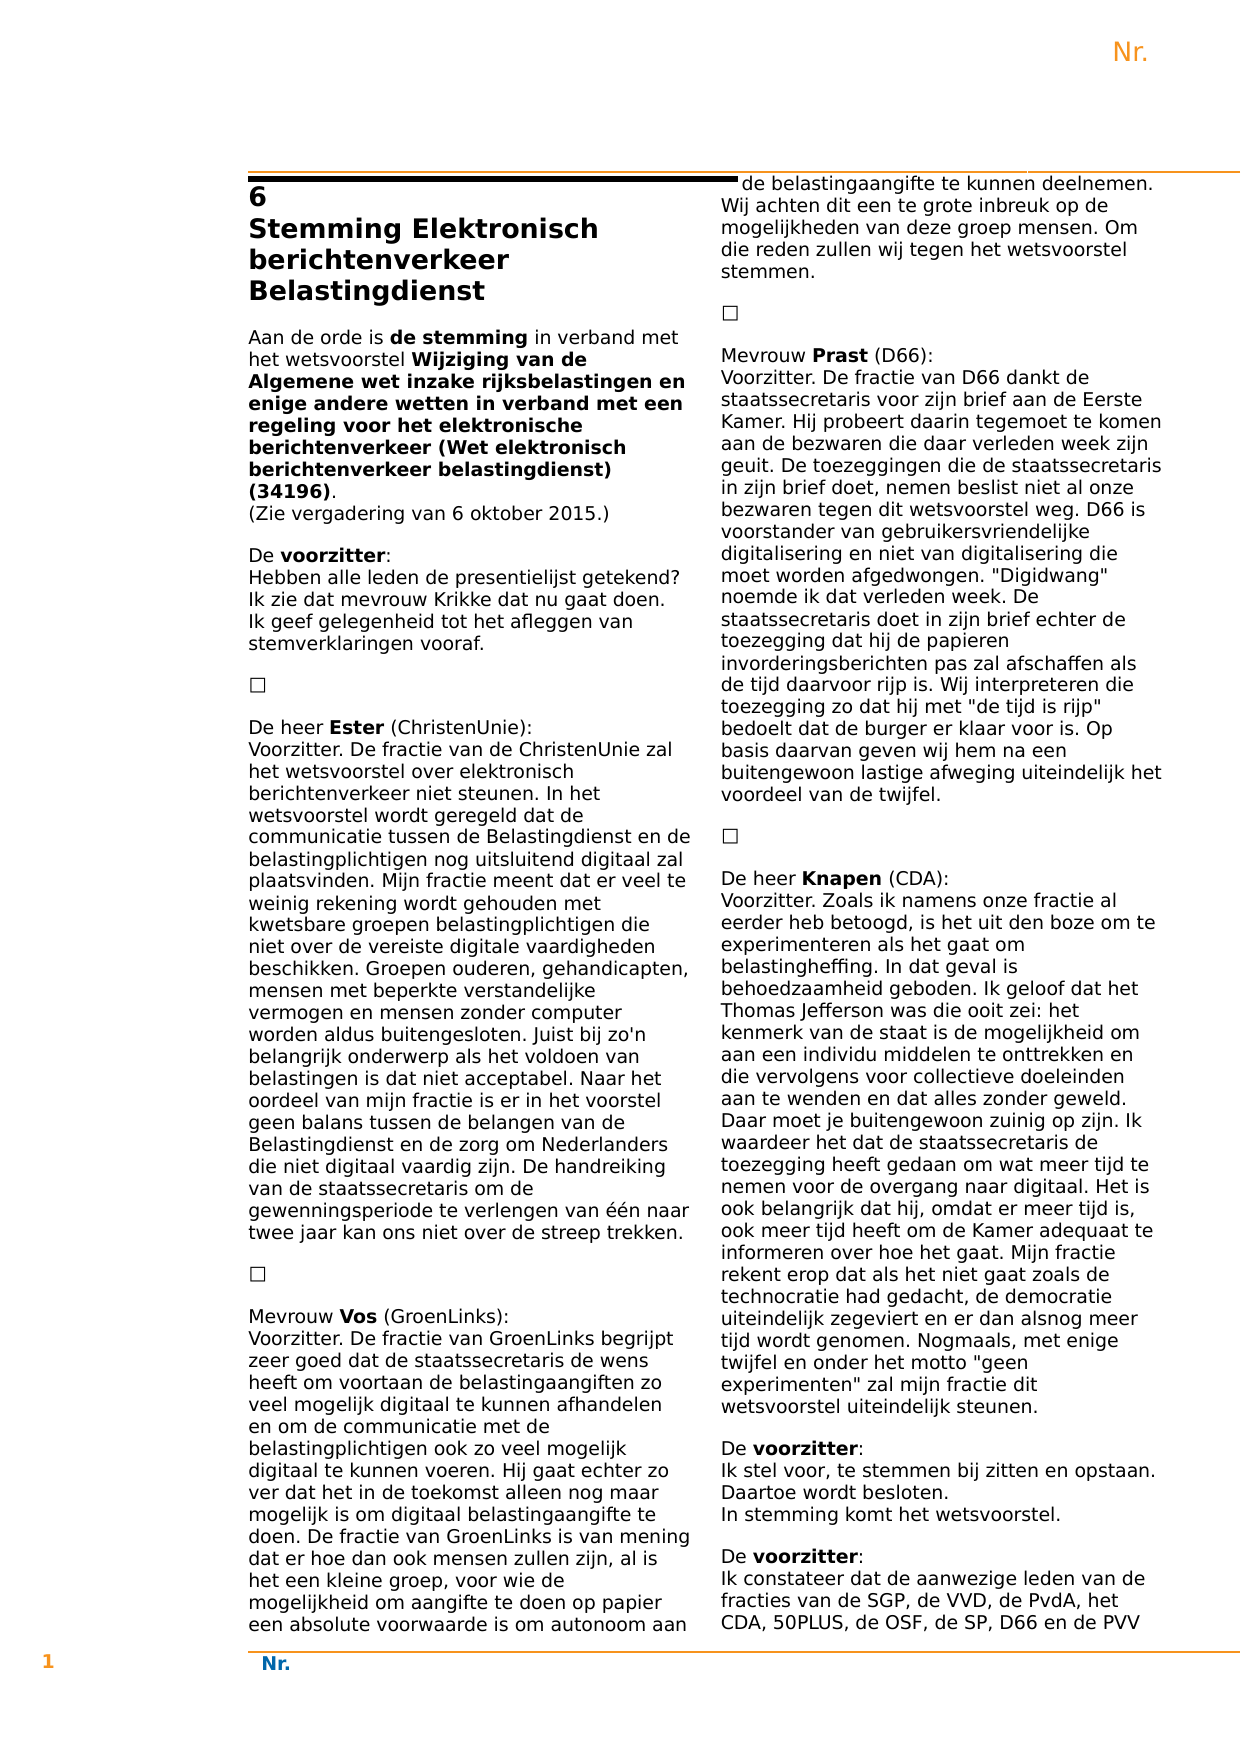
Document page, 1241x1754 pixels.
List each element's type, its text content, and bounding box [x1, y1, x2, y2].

text In stemming komt het wetsvoorstel. [721, 1504, 1163, 1526]
text ⬜ [721, 303, 1163, 325]
text ⬜ [248, 674, 691, 697]
text Voorzitter. Zoals ik namens onze fractie al eerder heb betoogd, is het uit den boze om te experimenteren als het gaat om belastingheffing. In dat geval is behoedzaamheid geboden. Ik geloof dat het Thomas Jefferson was die ooit zei: het kenmerk van de staat is de mogelijkheid om aan een individu middelen te onttrekken en die vervolgens voor collectieve doeleinden aan te wenden en dat alles zonder geweld. Daar moet je buitengewoon zuinig op zijn. Ik waardeer het dat de staatssecretaris de toezegging heeft gedaan om wat meer tijd te nemen voor de overgang naar digitaal. Het is ook belangrijk dat hij, omdat er meer tijd is, ook meer tijd heeft om de Kamer adequaat te informeren over hoe het gaat. Mijn fractie rekent erop dat als het niet gaat zoals de technocratie had gedacht, de democratie uiteindelijk zegeviert en er dan alsnog meer tijd wordt genomen. Nogmaals, met enige twijfel en onder het motto "geen experimenten" zal mijn fractie dit wetsvoorstel uiteindelijk steunen. [721, 890, 1163, 1418]
text Voorzitter. De fractie van GroenLinks begrijpt zeer goed dat de staatssecretaris de wens heeft om voortaan de belastingaangiften zo veel mogelijk digitaal te kunnen afhandelen en om de communicatie met de belastingplichtigen ook zo veel mogelijk digitaal te kunnen voeren. Hij gaat echter zo ver dat het in de toekomst alleen nog maar mogelijk is om digitaal belastingaangifte te doen. De fractie van GroenLinks is van mening dat er hoe dan ook mensen zullen zijn, al is het een kleine groep, voor wie de mogelijkheid om aangifte te doen op papier een absolute voorwaarde is om autonoom aan [248, 1328, 691, 1636]
text Ik stel voor, te stemmen bij zitten en opstaan. [721, 1460, 1163, 1482]
text De heer Ester (ChristenUnie): [248, 717, 691, 738]
title 6 Stemming Elektronisch berichtenverkeer Belastingdienst [248, 182, 691, 307]
text de belastingaangifte te kunnen deelnemen. Wij achten dit een te grote inbreuk op de mogelijkheden van deze groep mensen. Om die reden zullen wij tegen het wetsvoorstel stemmen. [721, 173, 1163, 283]
text Daartoe wordt besloten. [721, 1482, 1163, 1504]
text De voorzitter: [248, 545, 691, 567]
text De voorzitter: [721, 1438, 1163, 1460]
text De voorzitter: [721, 1546, 1163, 1568]
text ⬜ [721, 826, 1163, 848]
text (Zie vergadering van 6 oktober 2015.) [248, 503, 691, 525]
text ⬜ [248, 1264, 691, 1286]
text Voorzitter. De fractie van D66 dankt de staatssecretaris voor zijn brief aan de Eerste Kamer. Hij probeert daarin tegemoet te komen aan de bezwaren die daar verleden week zijn geuit. De toezeggingen die de staatssecretaris in zijn brief doet, nemen beslist niet al onze bezwaren tegen dit wetsvoorstel weg. D66 is voorstander van gebruikersvriendelijke digitalisering en niet van digitalisering die moet worden afgedwongen. "Digidwang" noemde ik dat verleden week. De staatssecretaris doet in zijn brief echter de toezegging dat hij de papieren invorderingsberichten pas zal afschaffen als de tijd daarvoor rijp is. Wij interpreteren die toezegging zo dat hij met "de tijd is rijp" bedoelt dat de burger er klaar voor is. Op basis daarvan geven wij hem na een buitengewoon lastige afweging uiteindelijk het voordeel van de twijfel. [721, 367, 1163, 806]
text Voorzitter. De fractie van de ChristenUnie zal het wetsvoorstel over elektronisch berichtenverkeer niet steunen. In het wetsvoorstel wordt geregeld dat de communicatie tussen de Belastingdienst en de belastingplichtigen nog uitsluitend digitaal zal plaatsvinden. Mijn fractie meent dat er veel te weinig rekening wordt gehouden met kwetsbare groepen belastingplichtigen die niet over de vereiste digitale vaardigheden beschikken. Groepen ouderen, gehandicapten, mensen met beperkte verstandelijke vermogen en mensen zonder computer worden aldus buitengesloten. Juist bij zo'n belangrijk onderwerp als het voldoen van belastingen is dat niet acceptabel. Naar het oordeel van mijn fractie is er in het voorstel geen balans tussen de belangen van de Belastingdienst en de zorg om Nederlanders die niet digitaal vaardig zijn. De handreiking van de staatssecretaris om de gewenningsperiode te verlengen van één naar twee jaar kan ons niet over de streep trekken. [248, 738, 691, 1244]
text Ik constateer dat de aanwezige leden van de fracties van de SGP, de VVD, de PvdA, het CDA, 50PLUS, de OSF, de SP, D66 en de PVV [721, 1568, 1163, 1633]
text Hebben alle leden de presentielijst getekend? Ik zie dat mevrouw Krikke dat nu gaat doen. [248, 567, 691, 611]
text Ik geef gelegenheid tot het afleggen van stemverklaringen vooraf. [248, 611, 691, 654]
text Aan de orde is de stemming in verband met het wetsvoorstel Wijziging van de Algemene wet inzake rijksbelastingen en enige andere wetten in verband met een regeling voor het elektronische berichtenverkeer (Wet elektronisch berichtenverkeer belastingdienst) (34196). [248, 327, 691, 503]
text Mevrouw Prast (D66): [721, 345, 1163, 367]
text De heer Knapen (CDA): [721, 868, 1163, 890]
text Mevrouw Vos (GroenLinks): [248, 1306, 691, 1328]
